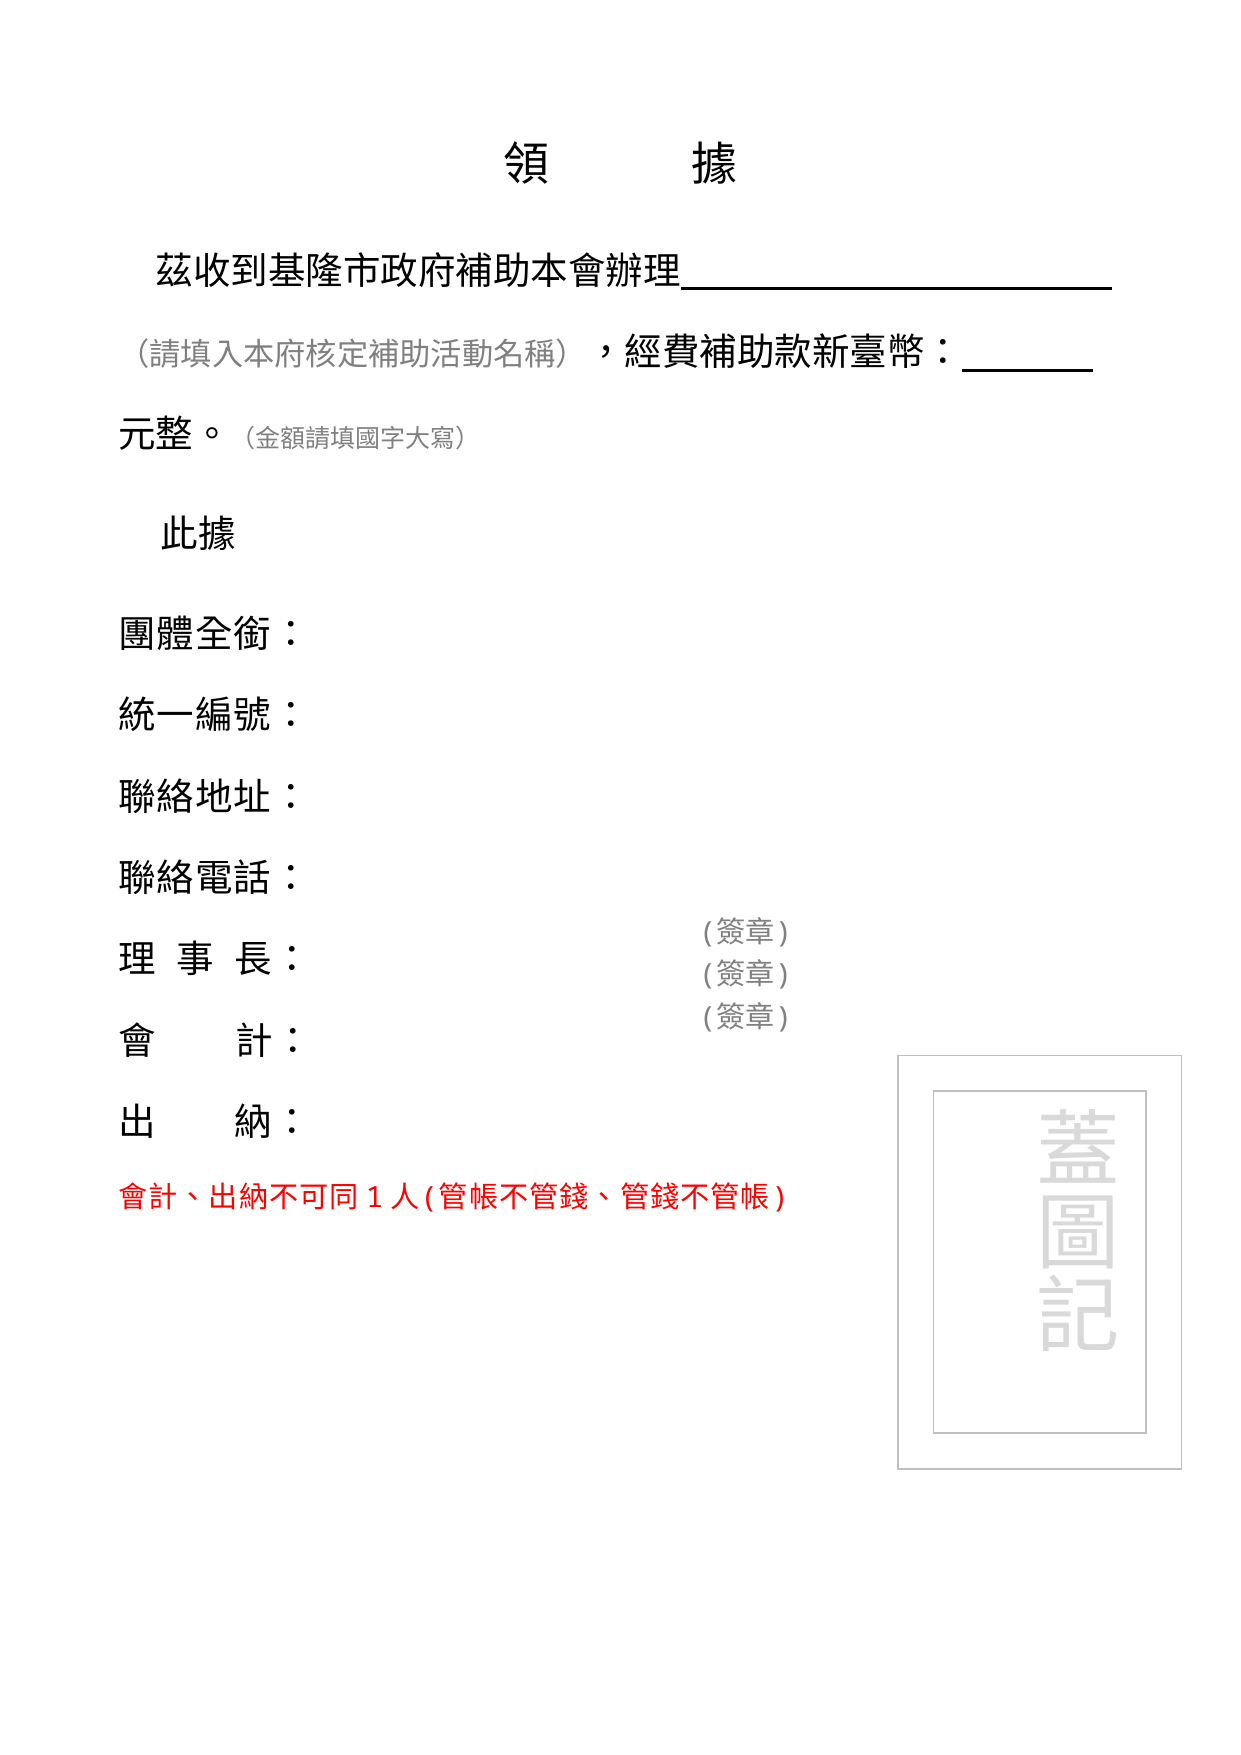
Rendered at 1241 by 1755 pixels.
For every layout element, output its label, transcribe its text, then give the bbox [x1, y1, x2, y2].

text [899, 1173, 933, 1216]
text 聯絡地址： [118, 766, 1122, 821]
text [934, 1173, 1122, 1216]
text (簽章) [699, 908, 850, 951]
text 會 計： [118, 1011, 684, 1065]
text 茲收到基隆市政府補助本會辦理 （請填入本府核定補助活動名稱），經費補助款新臺幣： 元整。（金額請填國字大寫） [118, 241, 1122, 458]
text (簽章) [699, 993, 850, 1036]
text 理 事 長： [118, 929, 684, 983]
text [899, 1092, 933, 1146]
text 團體全銜： [118, 604, 1122, 658]
text 此據 [118, 504, 1122, 558]
text [934, 1092, 1122, 1146]
text 出 納： [118, 1092, 897, 1146]
text 會計、出納不可同1人(管帳不管錢、管錢不管帳) [118, 1173, 897, 1216]
text 統一編號： [118, 685, 1122, 739]
text [865, 1011, 1122, 1065]
text [865, 929, 1122, 983]
text 領 據 [118, 127, 1122, 193]
text (簽章) [699, 951, 850, 993]
text 聯絡電話： [118, 848, 1122, 1136]
